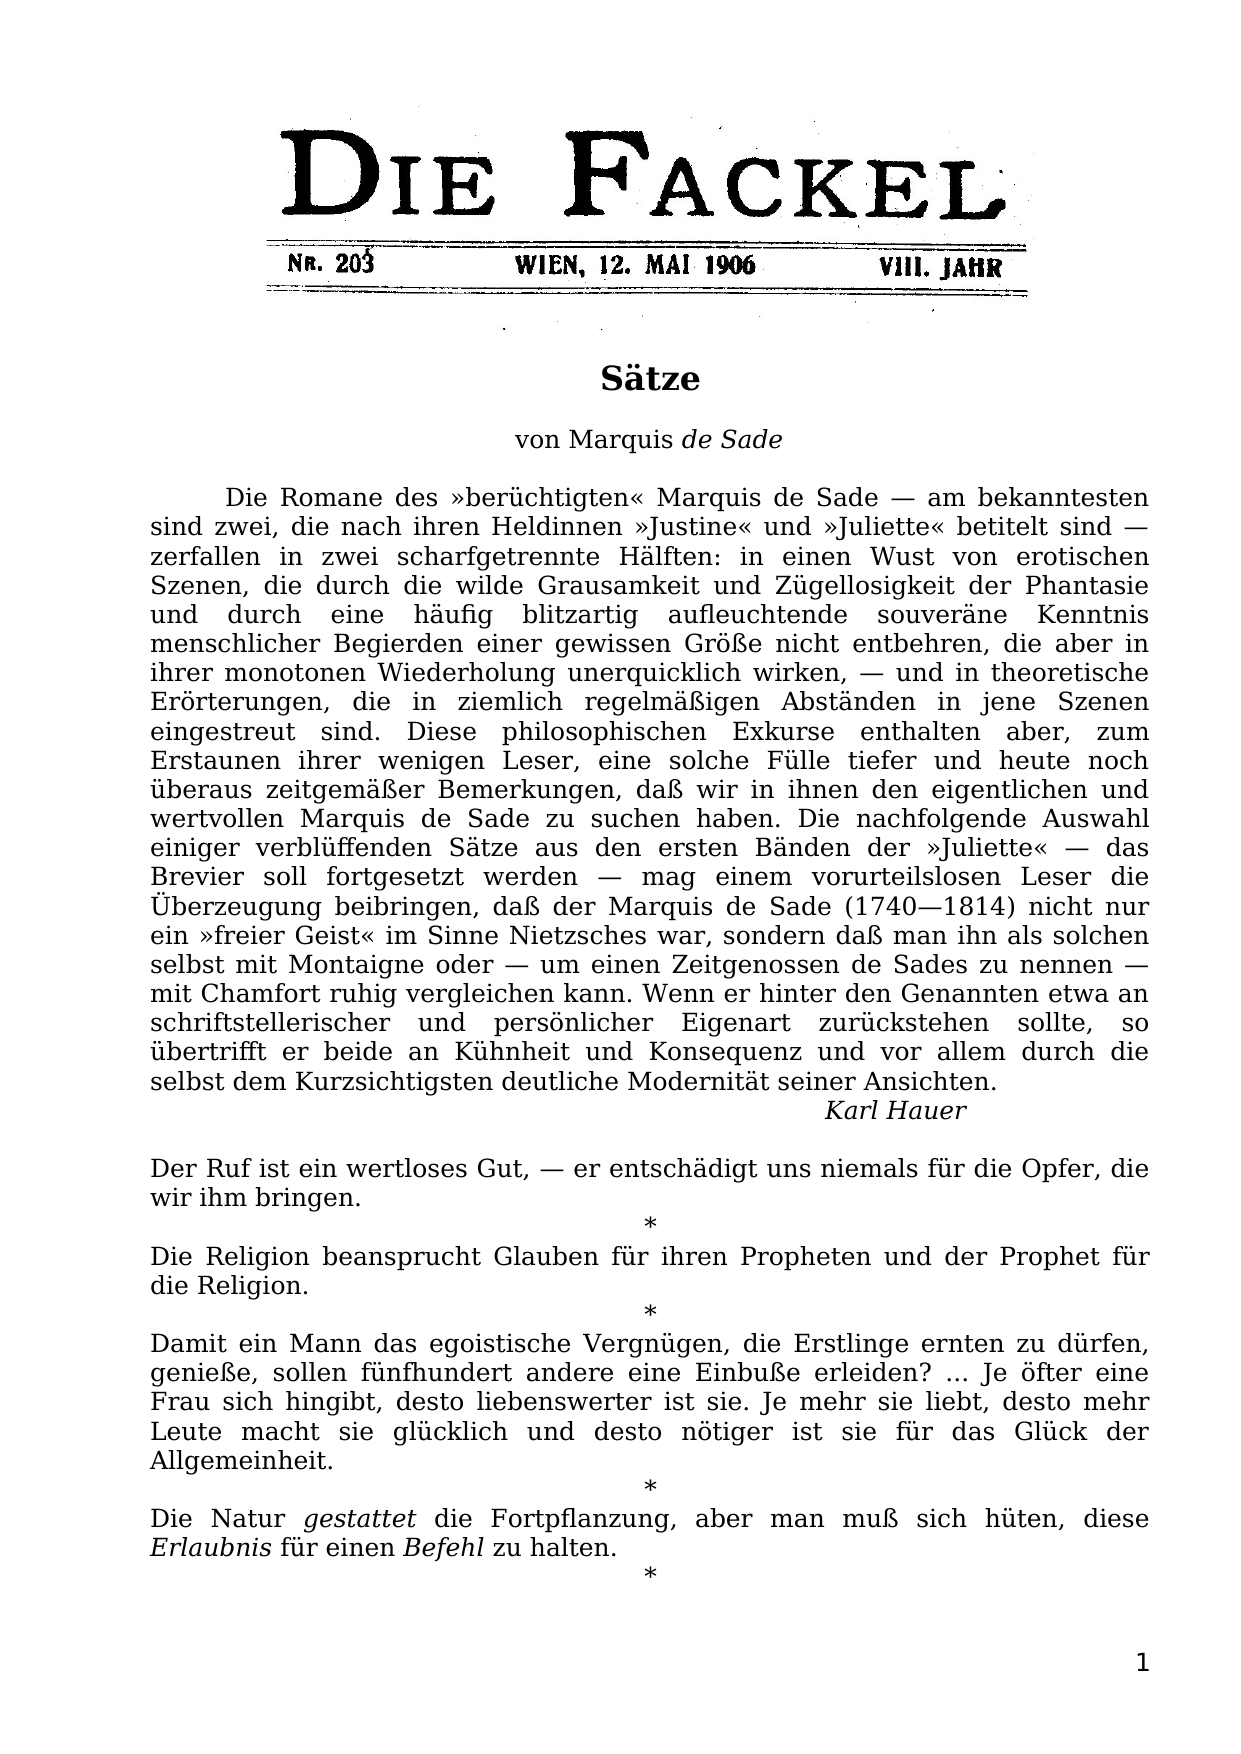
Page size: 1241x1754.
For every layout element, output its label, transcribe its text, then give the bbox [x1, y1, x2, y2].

text Der Ruf ist ein wertloses Gut, — er entschädigt uns niemals für die Opfer, die wir ihm bringen. [150, 1154, 1151, 1212]
text Die Romane des »berüchtigten« Marquis de Sade — am bekanntesten sind zwei, die nach ihren Heldinnen »Justine« und »Juliette« betitelt sind — zerfallen in zwei scharfgetrennte Hälften: in einen Wust von erotischen Szenen, die durch die wilde Grausamkeit und Zügellosigkeit der Phantasie und durch eine häufig blitzartig aufleuchtende souveräne Kenntnis menschlicher Begierden einer gewissen Größe nicht entbehren, die aber in ihrer monotonen Wiederholung unerquicklich wirken, — und in theoretische Erörterungen, die in ziemlich regelmäßigen Abständen in jene Szenen eingestreut sind. Diese philosophischen Exkurse enthalten aber, zum Erstaunen ihrer wenigen Leser, eine solche Fülle tiefer und heute noch überaus zeitgemäßer Bemerkungen, daß wir in ihnen den eigentlichen und wertvollen Marquis de Sade zu suchen haben. Die nachfolgende Auswahl einiger verblüffenden Sätze aus den ersten Bänden der »Juliette« — das Brevier soll fortgesetzt werden — mag einem vorurteilslosen Leser die Überzeugung beibringen, daß der Marquis de Sade (1740—1814) nicht nur ein »freier Geist« im Sinne Nietzsches war, sondern daß man ihn als solchen selbst mit Montaigne oder — um einen Zeitgenossen de Sades zu nennen — mit Chamfort ruhig vergleichen kann. Wenn er hinter den Genannten etwa an schriftstellerischer und persönlicher Eigenart zurückstehen sollte, so übertrifft er beide an Kühnheit und Konsequenz und vor allem durch die selbst dem Kurzsichtigsten deutliche Modernität seiner Ansichten. Karl Hauer [150, 483, 1151, 1125]
text Sätze [150, 104, 1151, 398]
text * [150, 1475, 1151, 1504]
picture [266, 104, 1034, 330]
text * [150, 1212, 1151, 1242]
text Die Natur gestattet die Fortpflanzung, aber man muß sich hüten, diese Erlaubnis für einen Befehl zu halten. [150, 1504, 1151, 1562]
text von Marquis de Sade [150, 398, 1151, 454]
text Damit ein Mann das egoistische Vergnügen, die Erstlinge ernten zu dürfen, genieße, sollen fünfhundert andere eine Einbuße erleiden? ... Je öfter eine Frau sich hingibt, desto liebenswerter ist sie. Je mehr sie liebt, desto mehr Leute macht sie glücklich und desto nötiger ist sie für das Glück der Allgemeinheit. [150, 1329, 1151, 1475]
text * [150, 1300, 1151, 1329]
text Die Religion beansprucht Glauben für ihren Propheten und der Prophet für die Religion. [150, 1242, 1151, 1300]
text * [150, 1562, 1151, 1592]
